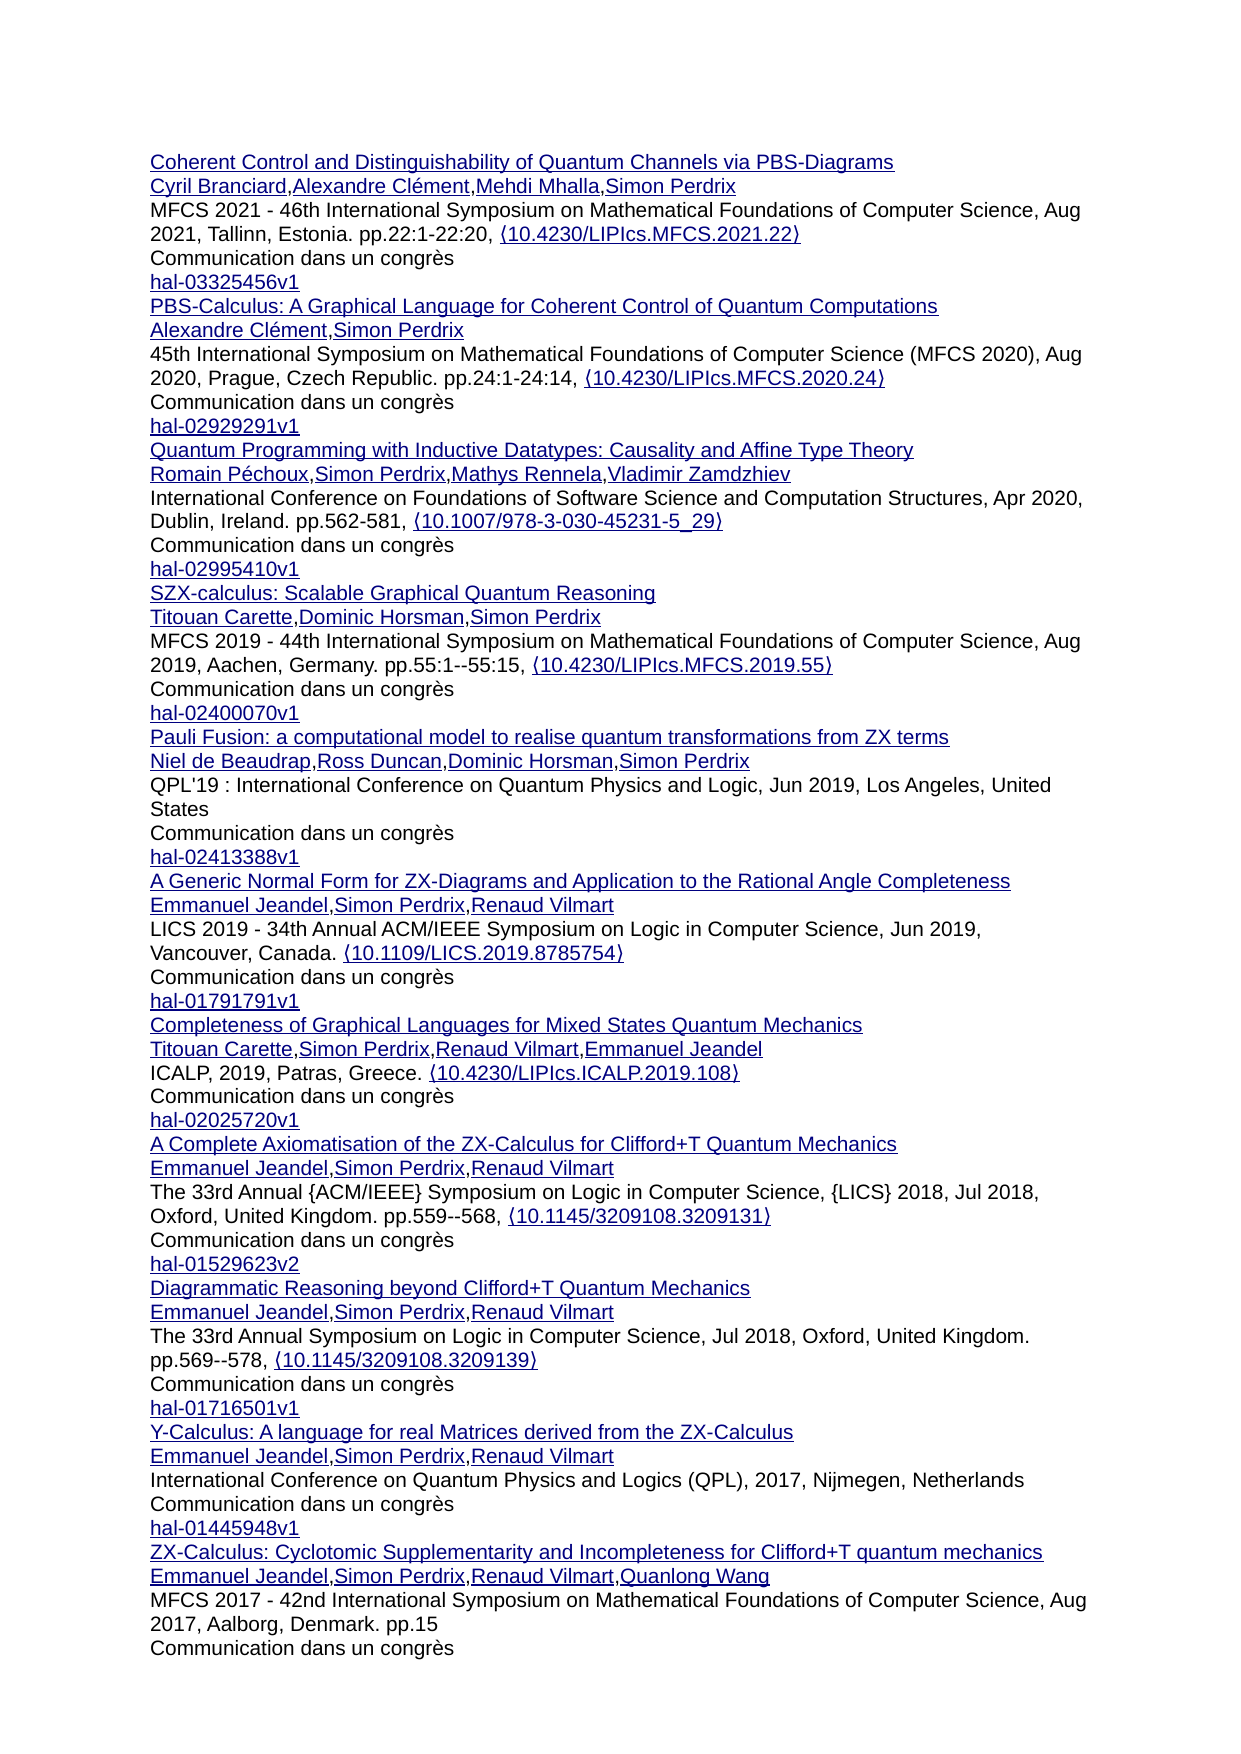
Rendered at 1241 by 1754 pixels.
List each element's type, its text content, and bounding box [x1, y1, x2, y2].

table_cell A Complete Axiomatisation of the ZX-Calculus for Clifford+T Quantum Mechanics Emmanuel Jeandel,Simon Perdrix,Renaud Vilmart The 33rd Annual {ACM/IEEE} Symposium on Logic in Computer Science, {LICS} 2018, Jul 2018, Oxford, United Kingdom. pp.559--568, ⟨10.1145/3209108.3209131⟩ Communication dans un congrès hal-01529623v2 [150, 1132, 1090, 1276]
table_cell Y-Calculus: A language for real Matrices derived from the ZX-Calculus Emmanuel Jeandel,Simon Perdrix,Renaud Vilmart International Conference on Quantum Physics and Logics (QPL), 2017, Nijmegen, Netherlands Communication dans un congrès hal-01445948v1 [150, 1420, 1090, 1539]
table_cell Coherent Control and Distinguishability of Quantum Channels via PBS-Diagrams Cyril Branciard,Alexandre Clément,Mehdi Mhalla,Simon Perdrix MFCS 2021 - 46th International Symposium on Mathematical Foundations of Computer Science, Aug 2021, Tallinn, Estonia. pp.22:1-22:20, ⟨10.4230/LIPIcs.MFCS.2021.22⟩ Communication dans un congrès hal-03325456v1 [150, 150, 1090, 294]
table_cell PBS-Calculus: A Graphical Language for Coherent Control of Quantum Computations Alexandre Clément,Simon Perdrix 45th International Symposium on Mathematical Foundations of Computer Science (MFCS 2020), Aug 2020, Prague, Czech Republic. pp.24:1-24:14, ⟨10.4230/LIPIcs.MFCS.2020.24⟩ Communication dans un congrès hal-02929291v1 [150, 294, 1090, 437]
table_cell Quantum Programming with Inductive Datatypes: Causality and Affine Type Theory Romain Péchoux,Simon Perdrix,Mathys Rennela,Vladimir Zamdzhiev International Conference on Foundations of Software Science and Computation Structures, Apr 2020, Dublin, Ireland. pp.562-581, ⟨10.1007/978-3-030-45231-5_29⟩ Communication dans un congrès hal-02995410v1 [150, 438, 1090, 581]
table_cell SZX-calculus: Scalable Graphical Quantum Reasoning Titouan Carette,Dominic Horsman,Simon Perdrix MFCS 2019 - 44th International Symposium on Mathematical Foundations of Computer Science, Aug 2019, Aachen, Germany. pp.55:1--55:15, ⟨10.4230/LIPIcs.MFCS.2019.55⟩ Communication dans un congrès hal-02400070v1 [150, 581, 1090, 725]
table_cell Pauli Fusion: a computational model to realise quantum transformations from ZX terms Niel de Beaudrap,Ross Duncan,Dominic Horsman,Simon Perdrix QPL'19 : International Conference on Quantum Physics and Logic, Jun 2019, Los Angeles, United States Communication dans un congrès hal-02413388v1 [150, 725, 1090, 869]
table_cell A Generic Normal Form for ZX-Diagrams and Application to the Rational Angle Completeness Emmanuel Jeandel,Simon Perdrix,Renaud Vilmart LICS 2019 - 34th Annual ACM/IEEE Symposium on Logic in Computer Science, Jun 2019, Vancouver, Canada. ⟨10.1109/LICS.2019.8785754⟩ Communication dans un congrès hal-01791791v1 [150, 869, 1090, 1012]
table_cell ZX-Calculus: Cyclotomic Supplementarity and Incompleteness for Clifford+T quantum mechanics Emmanuel Jeandel,Simon Perdrix,Renaud Vilmart,Quanlong Wang MFCS 2017 - 42nd International Symposium on Mathematical Foundations of Computer Science, Aug 2017, Aalborg, Denmark. pp.15 Communication dans un congrès [150, 1540, 1090, 1659]
table_cell Diagrammatic Reasoning beyond Clifford+T Quantum Mechanics Emmanuel Jeandel,Simon Perdrix,Renaud Vilmart The 33rd Annual Symposium on Logic in Computer Science, Jul 2018, Oxford, United Kingdom. pp.569--578, ⟨10.1145/3209108.3209139⟩ Communication dans un congrès hal-01716501v1 [150, 1276, 1090, 1420]
table_cell Completeness of Graphical Languages for Mixed States Quantum Mechanics Titouan Carette,Simon Perdrix,Renaud Vilmart,Emmanuel Jeandel ICALP, 2019, Patras, Greece. ⟨10.4230/LIPIcs.ICALP.2019.108⟩ Communication dans un congrès hal-02025720v1 [150, 1013, 1090, 1132]
